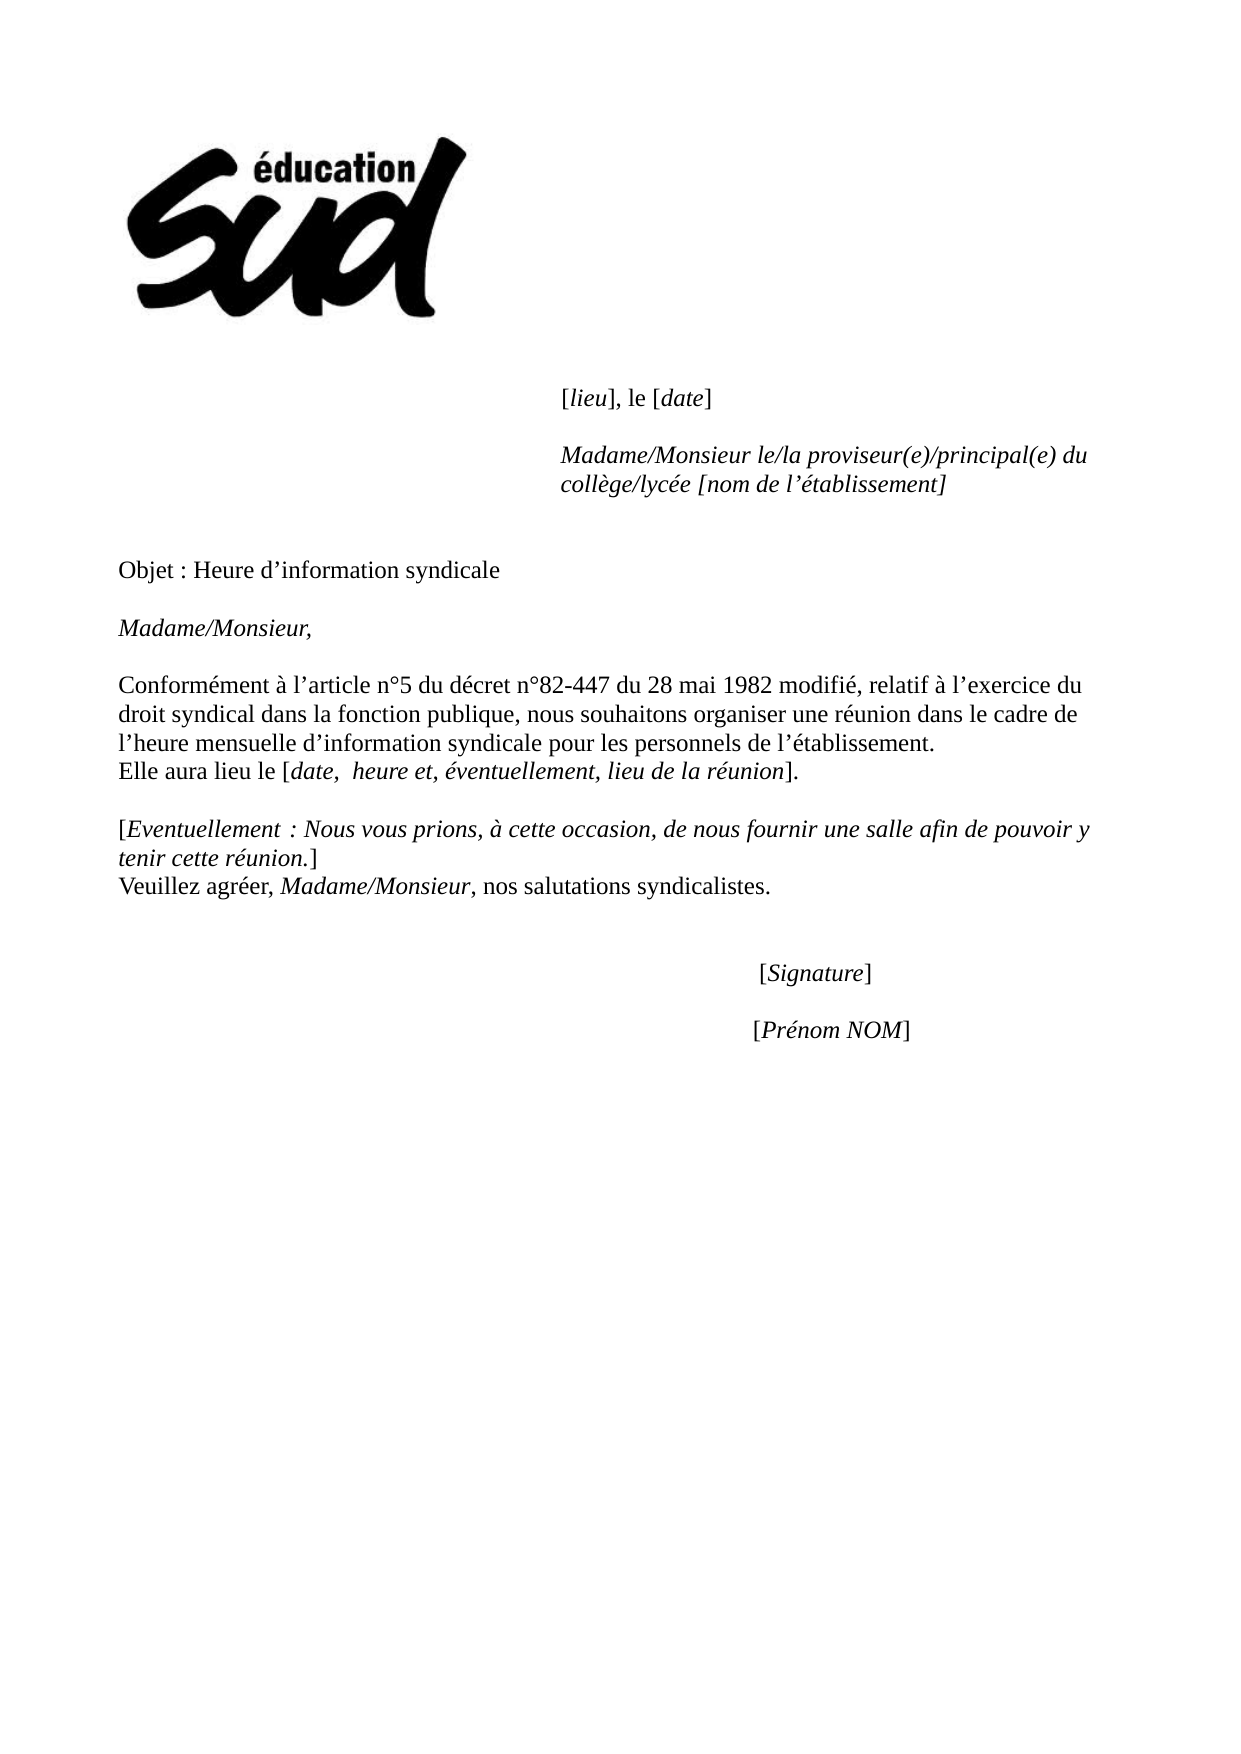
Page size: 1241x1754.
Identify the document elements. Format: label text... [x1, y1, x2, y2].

text [Signature] [118, 958, 1122, 986]
text Veuillez agréer, Madame/Monsieur, nos salutations syndicalistes. [118, 871, 1122, 900]
text Conformément à l’article n°5 du décret n°82-447 du 28 mai 1982 modifié, relatif à l’exercice du droit syndical dans la fonction publique, nous souhaitons organiser une réunion dans le cadre de l’heure mensuelle d’information syndicale pour les personnels de l’établissement. [118, 670, 1122, 756]
text [Prénom NOM] [118, 1015, 1122, 1044]
text [Eventuellement : Nous vous prions, à cette occasion, de nous fournir une salle afin de pouvoir y tenir cette réunion.] [118, 814, 1122, 871]
text [lieu], le [date] [118, 383, 1122, 411]
text Elle aura lieu le [date, heure et, éventuellement, lieu de la réunion]. [118, 756, 1122, 785]
text Madame/Monsieur le/la proviseur(e)/principal(e) du collège/lycée [nom de l’établissement] [560, 440, 1122, 498]
picture [122, 125, 477, 326]
text Madame/Monsieur, [118, 613, 1122, 641]
text Objet : Heure d’information syndicale [118, 555, 1122, 584]
